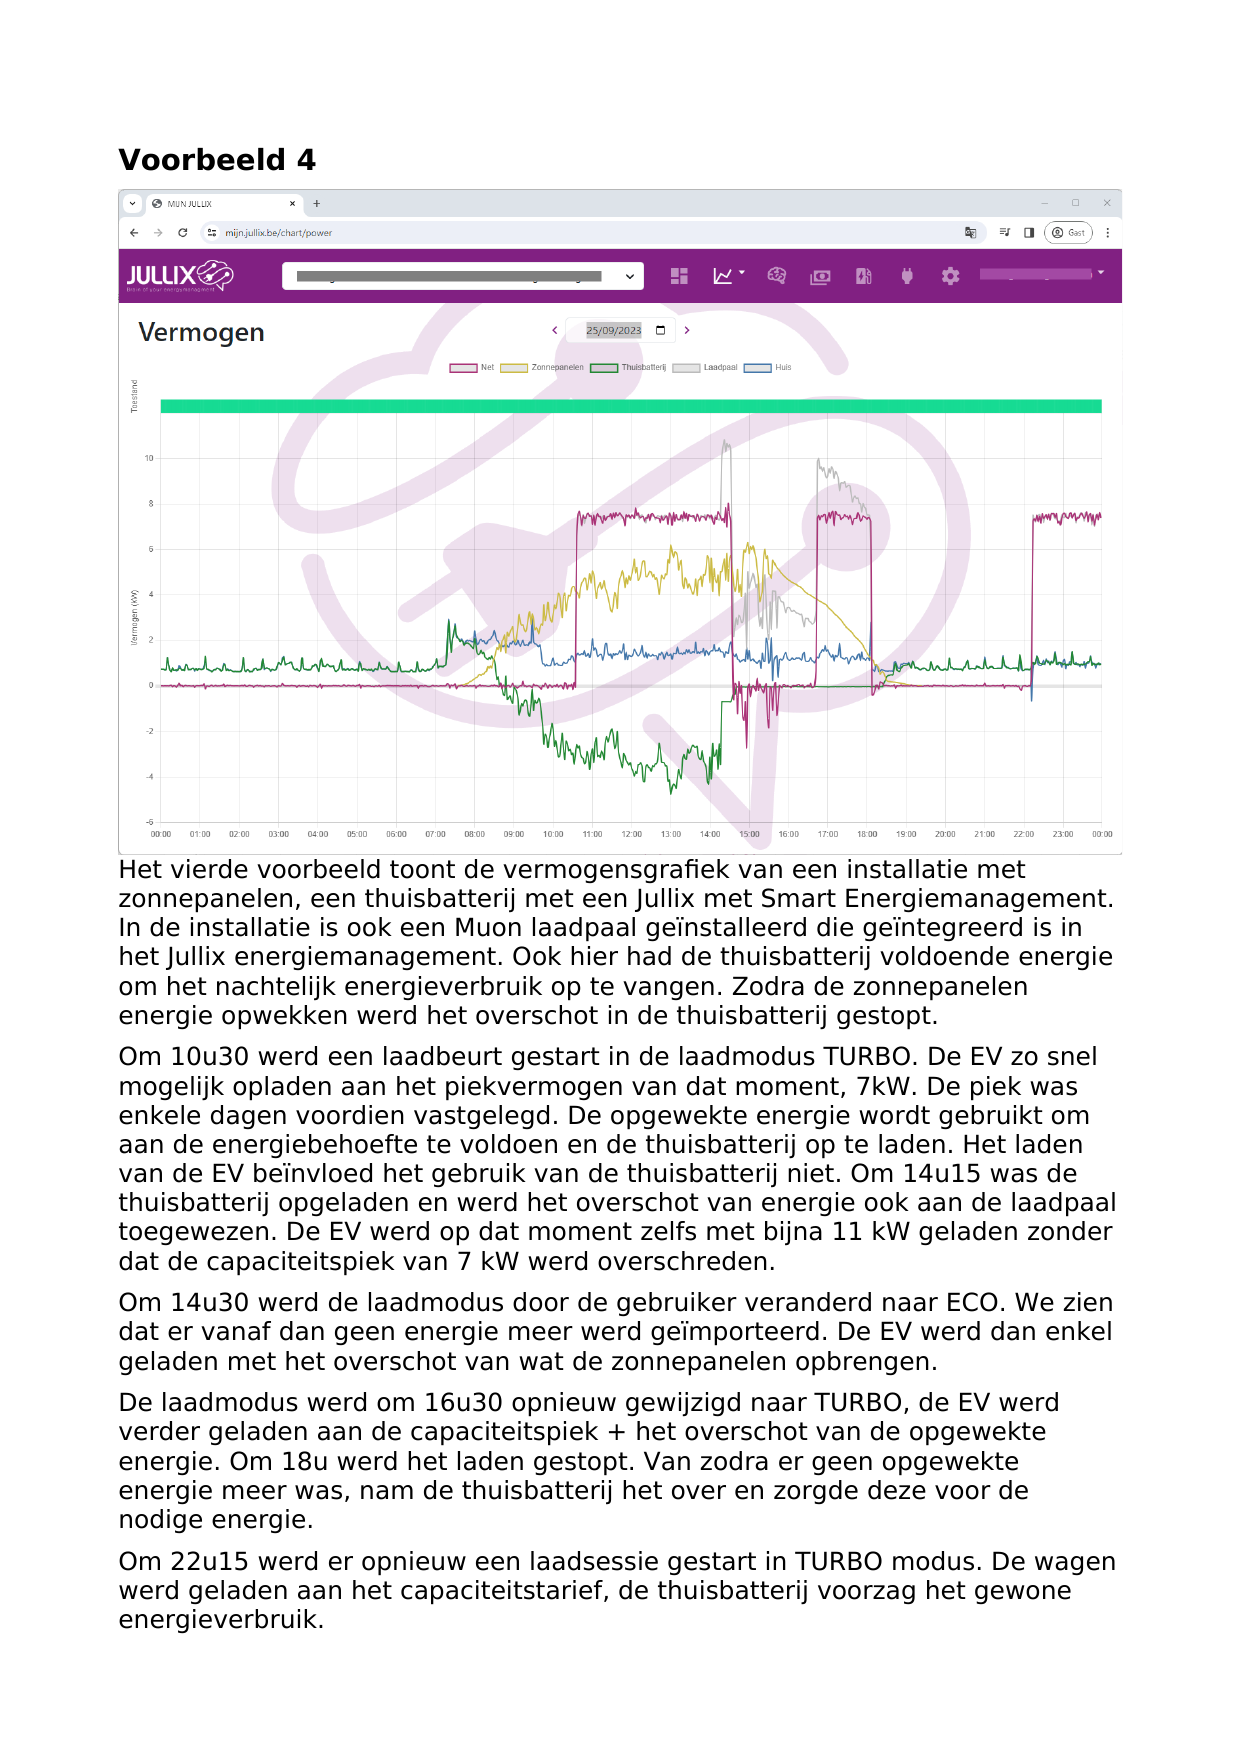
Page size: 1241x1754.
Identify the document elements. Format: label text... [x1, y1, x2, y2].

subtitle Voorbeeld 4 [118, 143, 1122, 177]
picture [118, 189, 1123, 855]
text Om 14u30 werd de laadmodus door de gebruiker veranderd naar ECO. We zien dat er vanaf dan geen energie meer werd geïmporteerd. De EV werd dan enkel geladen met het overschot van wat de zonnepanelen opbrengen. [118, 1288, 1122, 1376]
text Om 10u30 werd een laadbeurt gestart in de laadmodus TURBO. De EV zo snel mogelijk opladen aan het piekvermogen van dat moment, 7kW. De piek was enkele dagen voordien vastgelegd. De opgewekte energie wordt gebruikt om aan de energiebehoefte te voldoen en de thuisbatterij op te laden. Het laden van de EV beïnvloed het gebruik van de thuisbatterij niet. Om 14u15 was de thuisbatterij opgeladen en werd het overschot van energie ook aan de laadpaal toegewezen. De EV werd op dat moment zelfs met bijna 11 kW geladen zonder dat de capaciteitspiek van 7 kW werd overschreden. [118, 1042, 1122, 1276]
text Het vierde voorbeeld toont de vermogensgrafiek van een installatie met zonnepanelen, een thuisbatterij met een Jullix met Smart Energiemanagement. In de installatie is ook een Muon laadpaal geïnstalleerd die geïntegreerd is in het Jullix energiemanagement. Ook hier had de thuisbatterij voldoende energie om het nachtelijk energieverbruik op te vangen. Zodra de zonnepanelen energie opwekken werd het overschot in de thuisbatterij gestopt. [118, 855, 1122, 1030]
text De laadmodus werd om 16u30 opnieuw gewijzigd naar TURBO, de EV werd verder geladen aan de capaciteitspiek + het overschot van de opgewekte energie. Om 18u werd het laden gestopt. Van zodra er geen opgewekte energie meer was, nam de thuisbatterij het over en zorgde deze voor de nodige energie. [118, 1388, 1122, 1534]
text Om 22u15 werd er opnieuw een laadsessie gestart in TURBO modus. De wagen werd geladen aan het capaciteitstarief, de thuisbatterij voorzag het gewone energieverbruik. [118, 1547, 1122, 1634]
